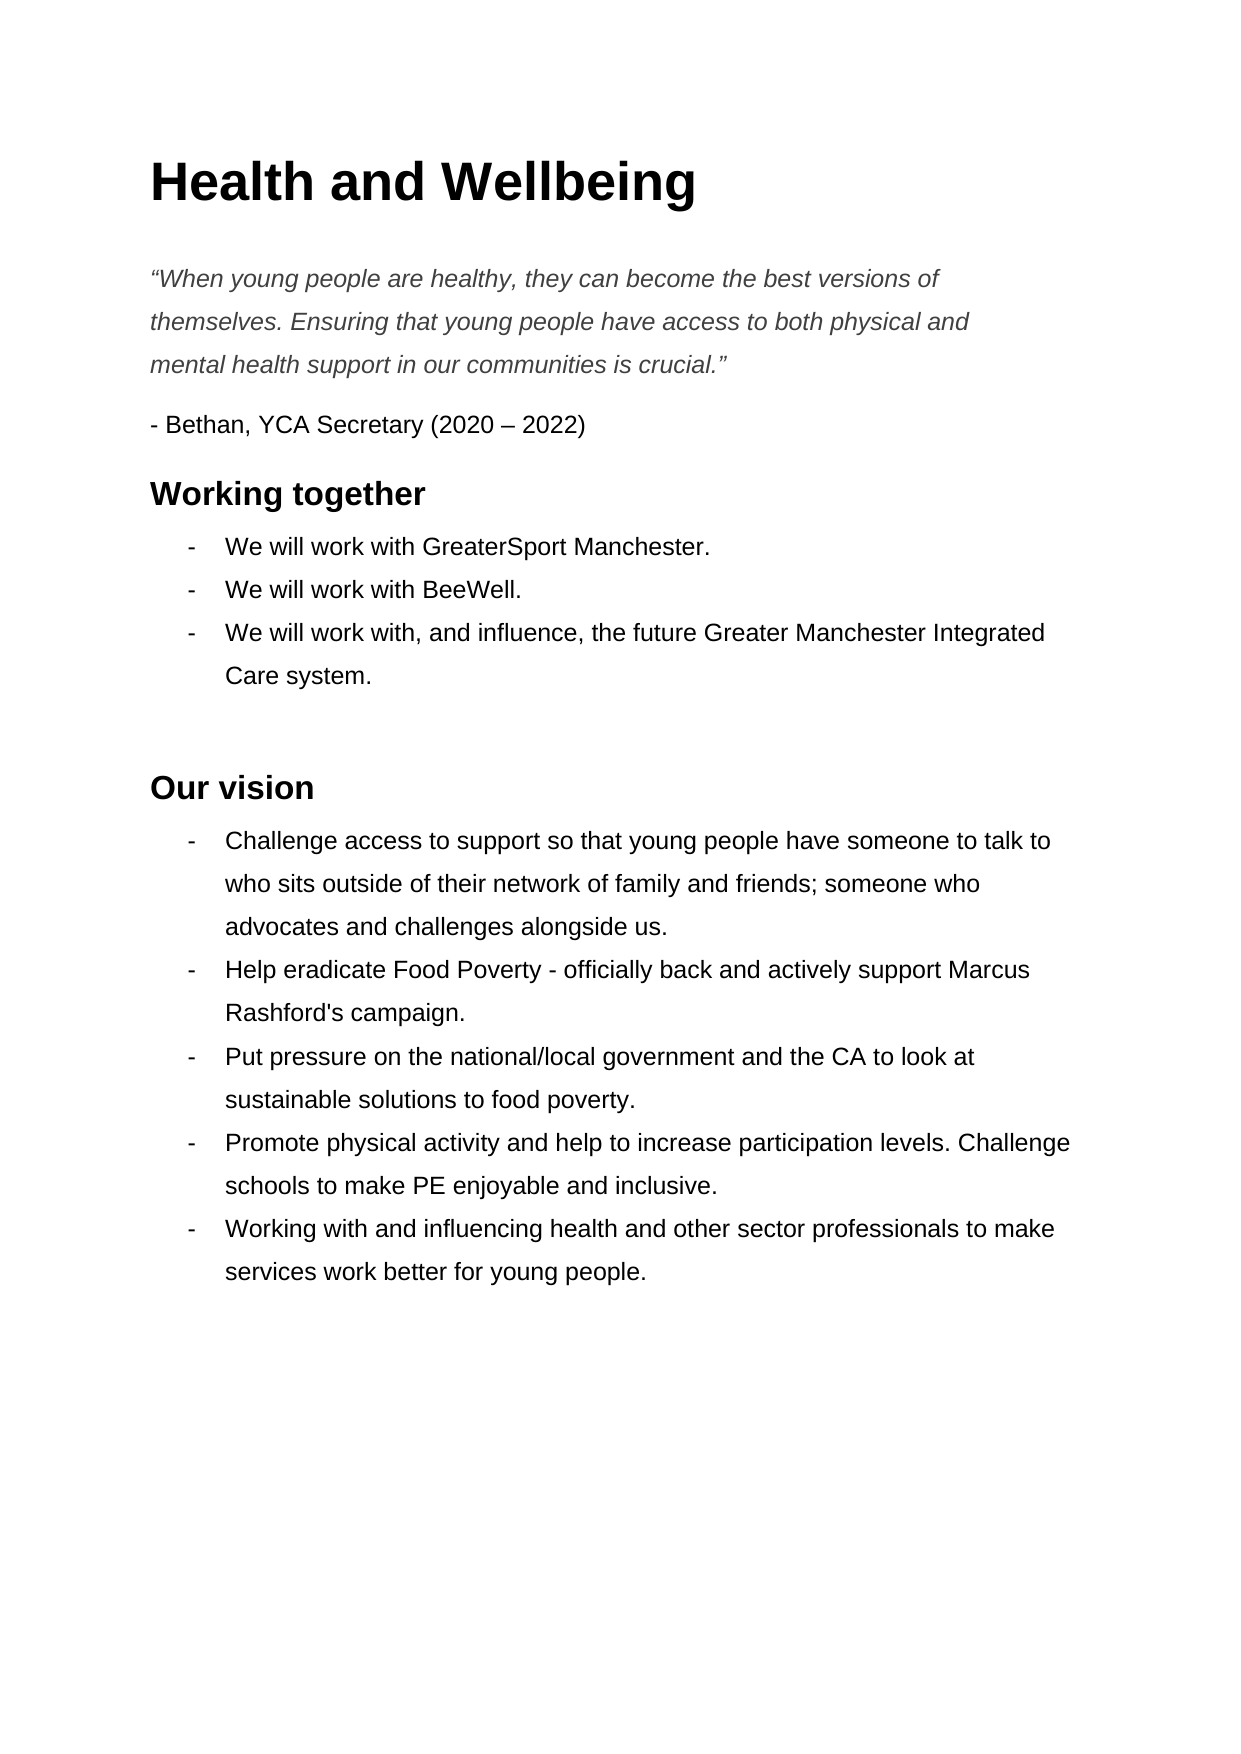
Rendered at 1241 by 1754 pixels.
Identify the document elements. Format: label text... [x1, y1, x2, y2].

text “When young people are healthy, they can become the best versions of themselves. Ensuring that young people have access to both physical and mental health support in our communities is crucial.” [150, 264, 1000, 379]
list We will work with BeeWell. [187, 575, 1090, 604]
list We will work with GreaterSport Manchester. [187, 532, 1090, 561]
list Put pressure on the national/local government and the CA to look at sustainable solutions to food poverty. [187, 1042, 1090, 1113]
list We will work with, and influence, the future Greater Manchester Integrated Care system. [187, 618, 1090, 733]
list Help eradicate Food Poverty - officially back and actively support Marcus Rashford's campaign. [187, 955, 1090, 1027]
list Promote physical activity and help to increase participation levels. Challenge schools to make PE enjoyable and inclusive. [187, 1128, 1090, 1200]
subtitle Our vision [150, 768, 1090, 807]
text - Bethan, YCA Secretary (2020 – 2022) [150, 410, 1090, 439]
subtitle Working together [150, 474, 1090, 513]
list Challenge access to support so that young people have someone to talk to who sits outside of their network of family and friends; someone who advocates and challenges alongside us. [187, 826, 1090, 941]
subtitle Health and Wellbeing [150, 150, 1090, 212]
list Working with and influencing health and other sector professionals to make services work better for young people. [187, 1214, 1090, 1286]
